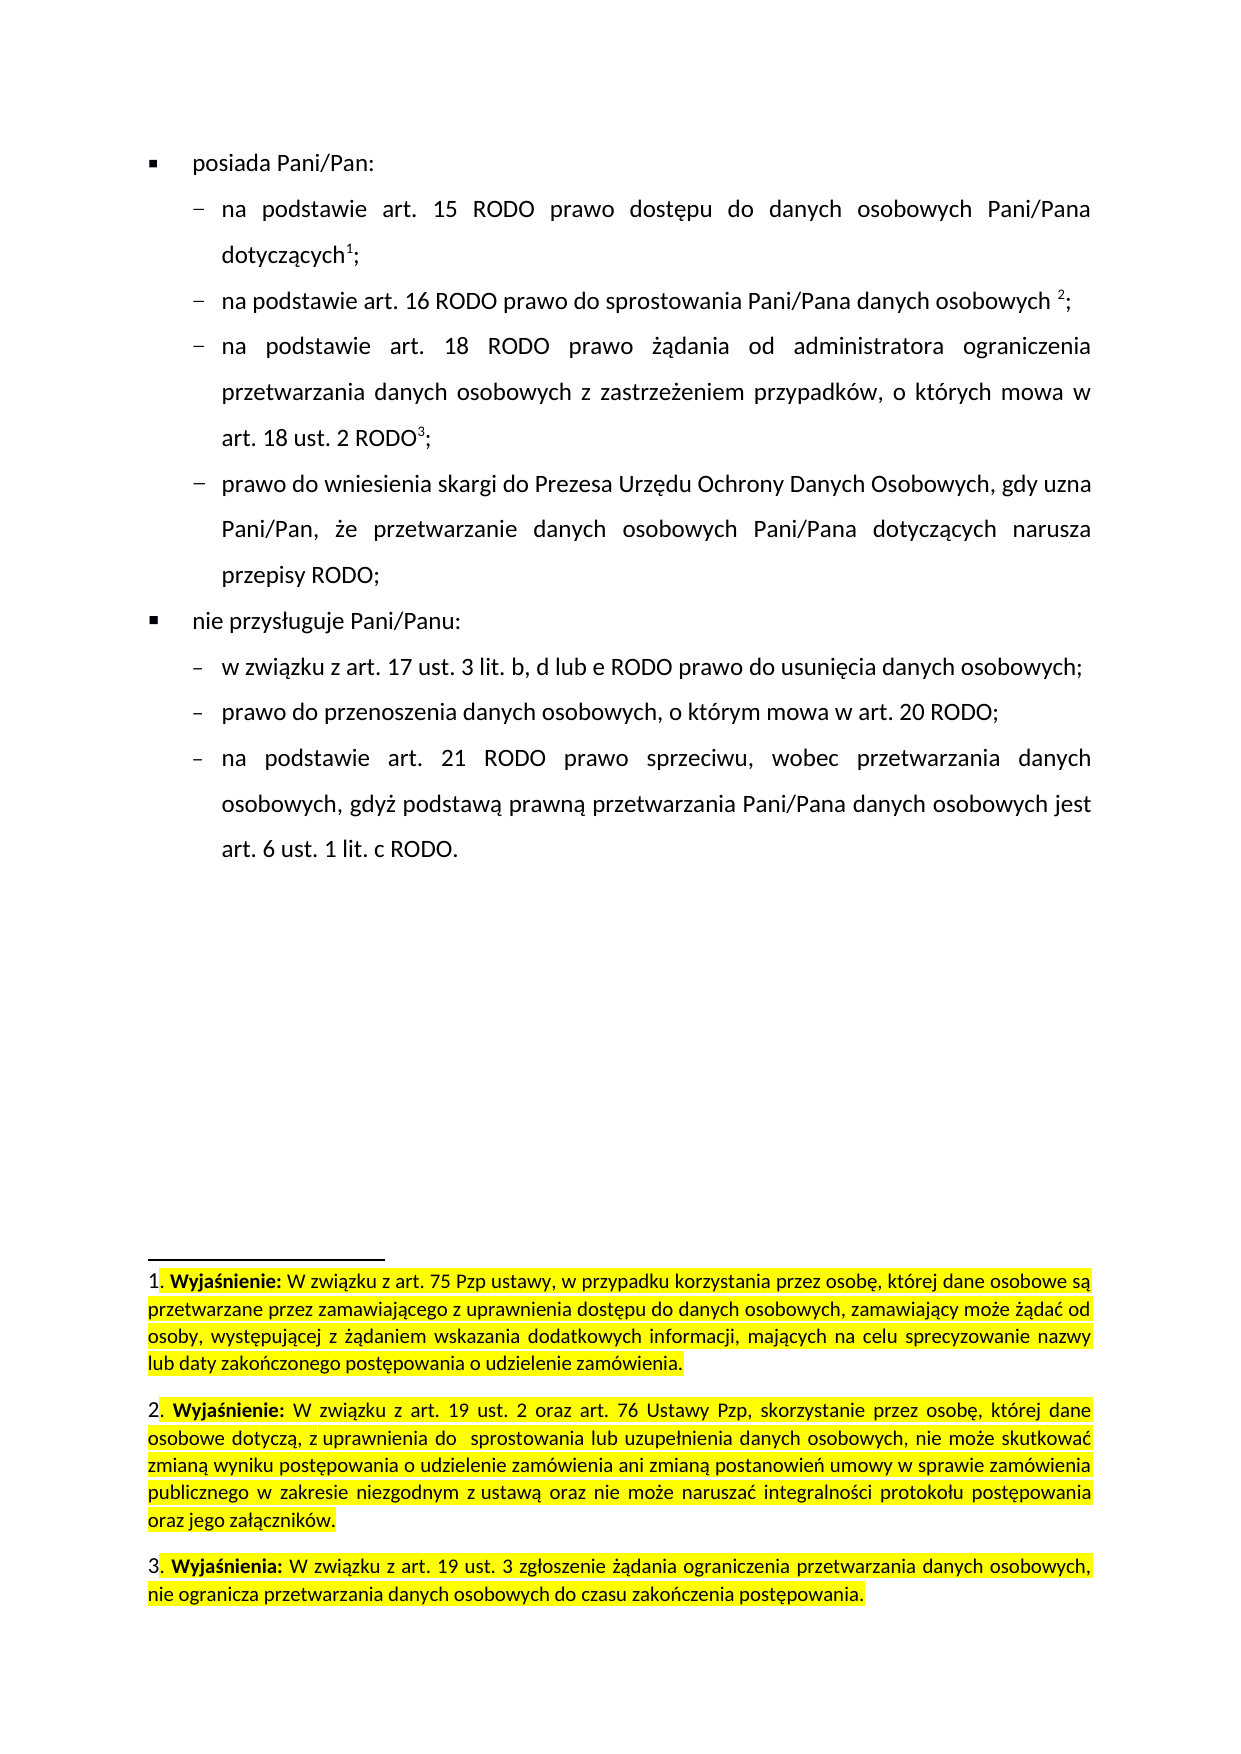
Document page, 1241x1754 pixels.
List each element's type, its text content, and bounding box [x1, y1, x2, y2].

list . Wyjaśnienia: W związku z art. 19 ust. 3 zgłoszenie żądania ograniczenia przetwarzania danych osobowych, nie ogranicza przetwarzania danych osobowych do czasu zakończenia postępowania. [148, 1551, 1093, 1606]
list na podstawie art. 16 RODO prawo do sprostowania Pani/Pana danych osobowych ; [192, 285, 1093, 315]
list . Wyjaśnienie: W związku z art. 19 ust. 2 oraz art. 76 Ustawy Pzp, skorzystanie przez osobę, której dane osobowe dotyczą, z uprawnienia do sprostowania lub uzupełnienia danych osobowych, nie może skutkować zmianą wyniku postępowania o udzielenie zamówienia ani zmianą postanowień umowy w sprawie zamówienia publicznego w zakresie niezgodnym z ustawą oraz nie może naruszać integralności protokołu postępowania oraz jego załączników. [148, 1395, 1093, 1532]
list prawo do wniesienia skargi do Prezesa Urzędu Ochrony Danych Osobowych, gdy uzna Pani/Pan, że przetwarzanie danych osobowych Pani/Pana dotyczących narusza przepisy RODO; [192, 468, 1093, 590]
list na podstawie art. 21 RODO prawo sprzeciwu, wobec przetwarzania danych osobowych, gdyż podstawą prawną przetwarzania Pani/Pana danych osobowych jest art. 6 ust. 1 lit. c RODO. [192, 742, 1093, 864]
list nie przysługuje Pani/Panu: [148, 605, 1093, 635]
list w związku z art. 17 ust. 3 lit. b, d lub e RODO prawo do usunięcia danych osobowych; [192, 651, 1093, 681]
list prawo do przenoszenia danych osobowych, o którym mowa w art. 20 RODO; [192, 696, 1093, 727]
list posiada Pani/Pan: [148, 148, 1093, 178]
list . Wyjaśnienie: W związku z art. 75 Pzp ustawy, w przypadku korzystania przez osobę, której dane osobowe są przetwarzane przez zamawiającego z uprawnienia dostępu do danych osobowych, zamawiający może żądać od osoby, występującej z żądaniem wskazania dodatkowych informacji, mających na celu sprecyzowanie nazwy lub daty zakończonego postępowania o udzielenie zamówienia. [148, 1266, 1093, 1376]
list na podstawie art. 15 RODO prawo dostępu do danych osobowych Pani/Pana dotyczących; [192, 193, 1093, 269]
list na podstawie art. 18 RODO prawo żądania od administratora ograniczenia przetwarzania danych osobowych z zastrzeżeniem przypadków, o których mowa w art. 18 ust. 2 RODO; [192, 331, 1093, 452]
